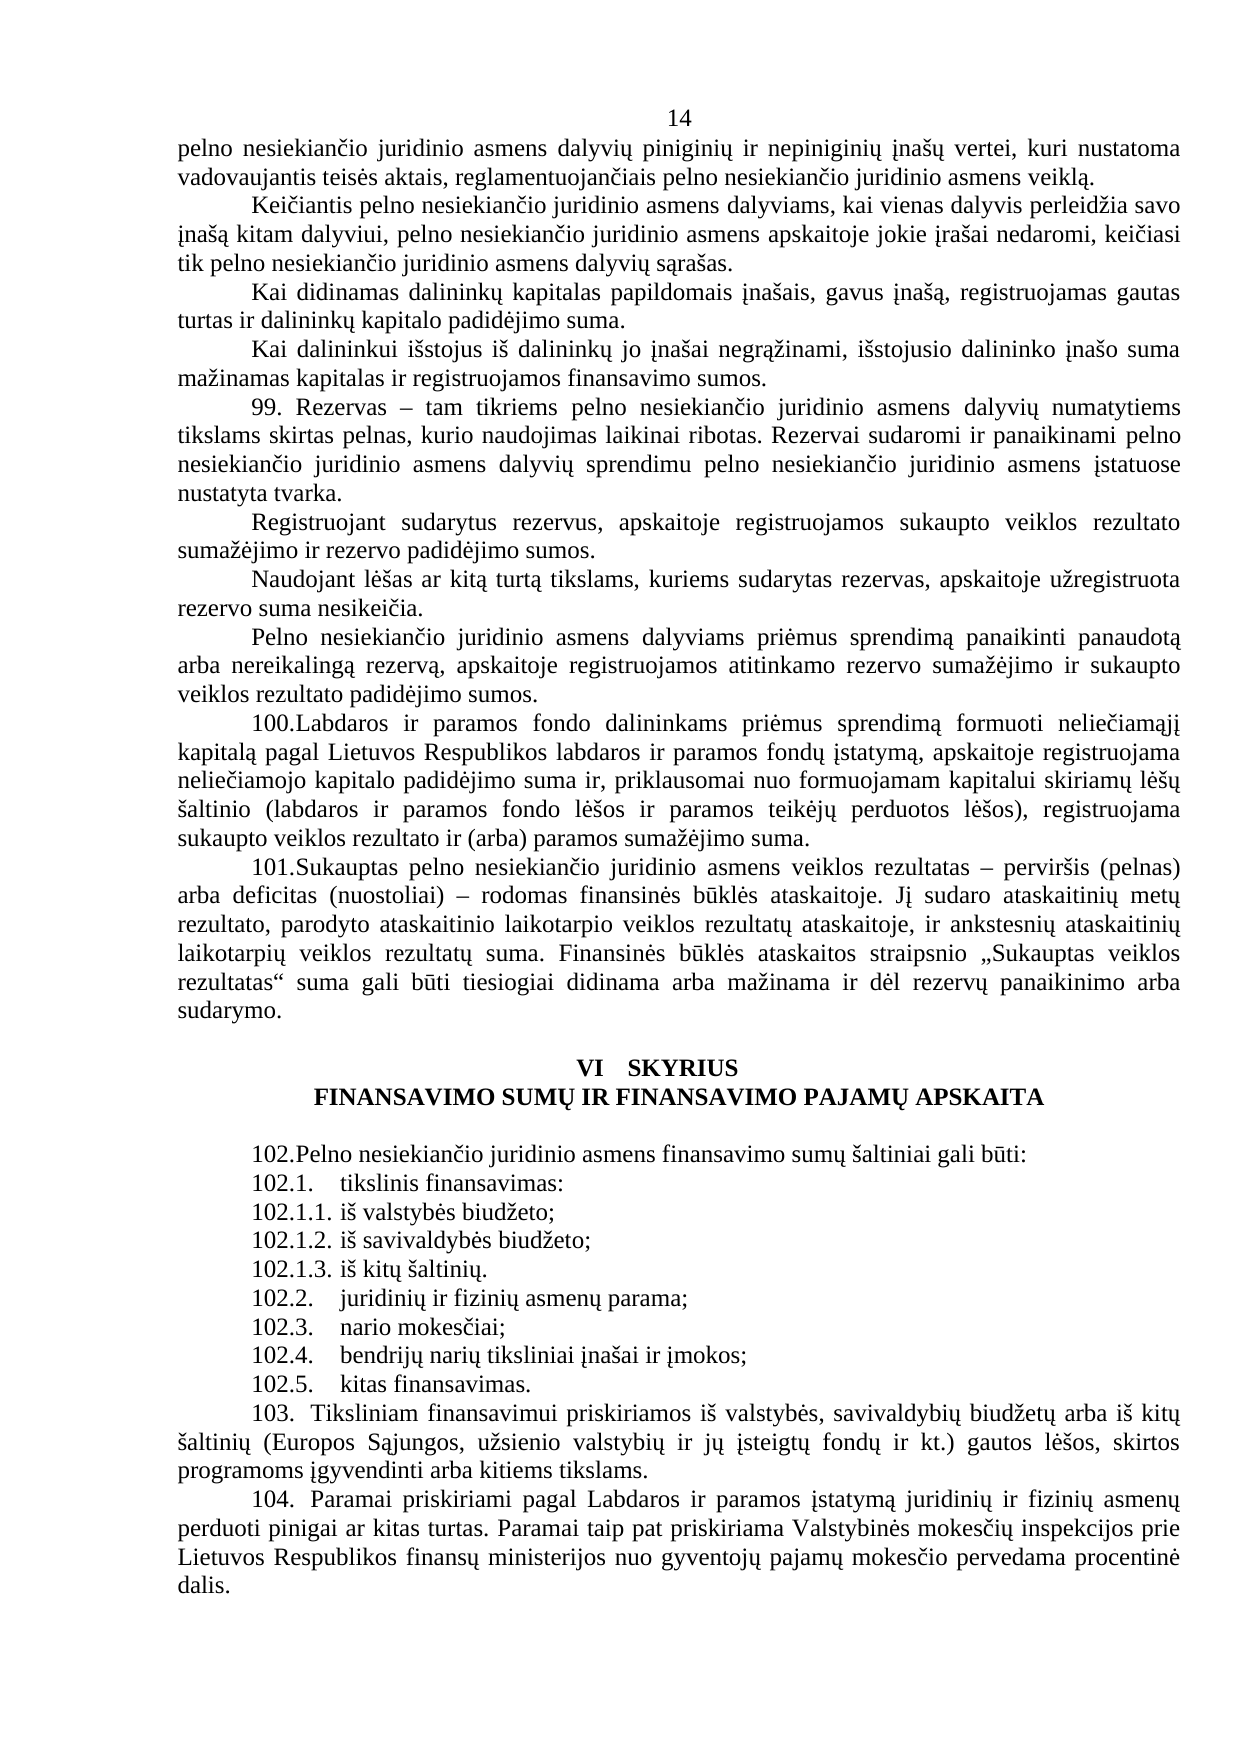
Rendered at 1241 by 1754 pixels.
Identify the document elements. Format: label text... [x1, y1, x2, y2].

text 99. Rezervas – tam tikriems pelno nesiekiančio juridinio asmens dalyvių numatytiems tikslams skirtas pelnas, kurio naudojimas laikinai ribotas. Rezervai sudaromi ir panaikinami pelno nesiekiančio juridinio asmens dalyvių sprendimu pelno nesiekiančio juridinio asmens įstatuose nustatyta tvarka. [177, 392, 1181, 507]
text 102.1.1. iš valstybės biudžeto; [251, 1197, 1181, 1225]
text 102. Pelno nesiekiančio juridinio asmens finansavimo sumų šaltiniai gali būti: [177, 1139, 1181, 1168]
text 102.3. nario mokesčiai; [251, 1312, 1181, 1340]
text Registruojant sudarytus rezervus, apskaitoje registruojamos sukaupto veiklos rezultato sumažėjimo ir rezervo padidėjimo sumos. [177, 507, 1181, 564]
text VI SKYRIUS [177, 1053, 1181, 1082]
text 102.2. juridinių ir fizinių asmenų parama; [251, 1283, 1181, 1312]
text 102.1.3. iš kitų šaltinių. [251, 1254, 1181, 1283]
text 102.5. kitas finansavimas. [251, 1369, 1181, 1398]
text 102.1. tikslinis finansavimas: [251, 1168, 1181, 1197]
text Pelno nesiekiančio juridinio asmens dalyviams priėmus sprendimą panaikinti panaudotą arba nereikalingą rezervą, apskaitoje registruojamos atitinkamo rezervo sumažėjimo ir sukaupto veiklos rezultato padidėjimo sumos. [177, 622, 1181, 708]
text Kai didinamas dalininkų kapitalas papildomais įnašais, gavus įnašą, registruojamas gautas turtas ir dalininkų kapitalo padidėjimo suma. [177, 277, 1181, 334]
text 102.4. bendrijų narių tiksliniai įnašai ir įmokos; [251, 1340, 1181, 1369]
text Kai dalininkui išstojus iš dalininkų jo įnašai negrąžinami, išstojusio dalininko įnašo suma mažinamas kapitalas ir registruojamos finansavimo sumos. [177, 334, 1181, 392]
text 101. Sukauptas pelno nesiekiančio juridinio asmens veiklos rezultatas – perviršis (pelnas) arba deficitas (nuostoliai) – rodomas finansinės būklės ataskaitoje. Jį sudaro ataskaitinių metų rezultato, parodyto ataskaitinio laikotarpio veiklos rezultatų ataskaitoje, ir ankstesnių ataskaitinių laikotarpių veiklos rezultatų suma. Finansinės būklės ataskaitos straipsnio „Sukauptas veiklos rezultatas“ suma gali būti tiesiogiai didinama arba mažinama ir dėl rezervų panaikinimo arba sudarymo. [177, 852, 1181, 1024]
text 103. Tiksliniam finansavimui priskiriamos iš valstybės, savivaldybių biudžetų arba iš kitų šaltinių (Europos Sąjungos, užsienio valstybių ir jų įsteigtų fondų ir kt.) gautos lėšos, skirtos programoms įgyvendinti arba kitiems tikslams. [177, 1398, 1181, 1484]
text Keičiantis pelno nesiekiančio juridinio asmens dalyviams, kai vienas dalyvis perleidžia savo įnašą kitam dalyviui, pelno nesiekiančio juridinio asmens apskaitoje jokie įrašai nedaromi, keičiasi tik pelno nesiekiančio juridinio asmens dalyvių sąrašas. [177, 190, 1181, 277]
text Naudojant lėšas ar kitą turtą tikslams, kuriems sudarytas rezervas, apskaitoje užregistruota rezervo suma nesikeičia. [177, 564, 1181, 622]
text FINANSAVIMO SUMŲ IR FINANSAVIMO PAJAMŲ APSKAITA [177, 1082, 1181, 1110]
text 100. Labdaros ir paramos fondo dalininkams priėmus sprendimą formuoti neliečiamąjį kapitalą pagal Lietuvos Respublikos labdaros ir paramos fondų įstatymą, apskaitoje registruojama neliečiamojo kapitalo padidėjimo suma ir, priklausomai nuo formuojamam kapitalui skiriamų lėšų šaltinio (labdaros ir paramos fondo lėšos ir paramos teikėjų perduotos lėšos), registruojama sukaupto veiklos rezultato ir (arba) paramos sumažėjimo suma. [177, 708, 1181, 852]
text 102.1.2. iš savivaldybės biudžeto; [251, 1225, 1181, 1254]
text 104. Paramai priskiriami pagal Labdaros ir paramos įstatymą juridinių ir fizinių asmenų perduoti pinigai ar kitas turtas. Paramai taip pat priskiriama Valstybinės mokesčių inspekcijos prie Lietuvos Respublikos finansų ministerijos nuo gyventojų pajamų mokesčio pervedama procentinė dalis. [177, 1484, 1181, 1599]
text pelno nesiekiančio juridinio asmens dalyvių piniginių ir nepiniginių įnašų vertei, kuri nustatoma vadovaujantis teisės aktais, reglamentuojančiais pelno nesiekiančio juridinio asmens veiklą. [177, 133, 1181, 190]
